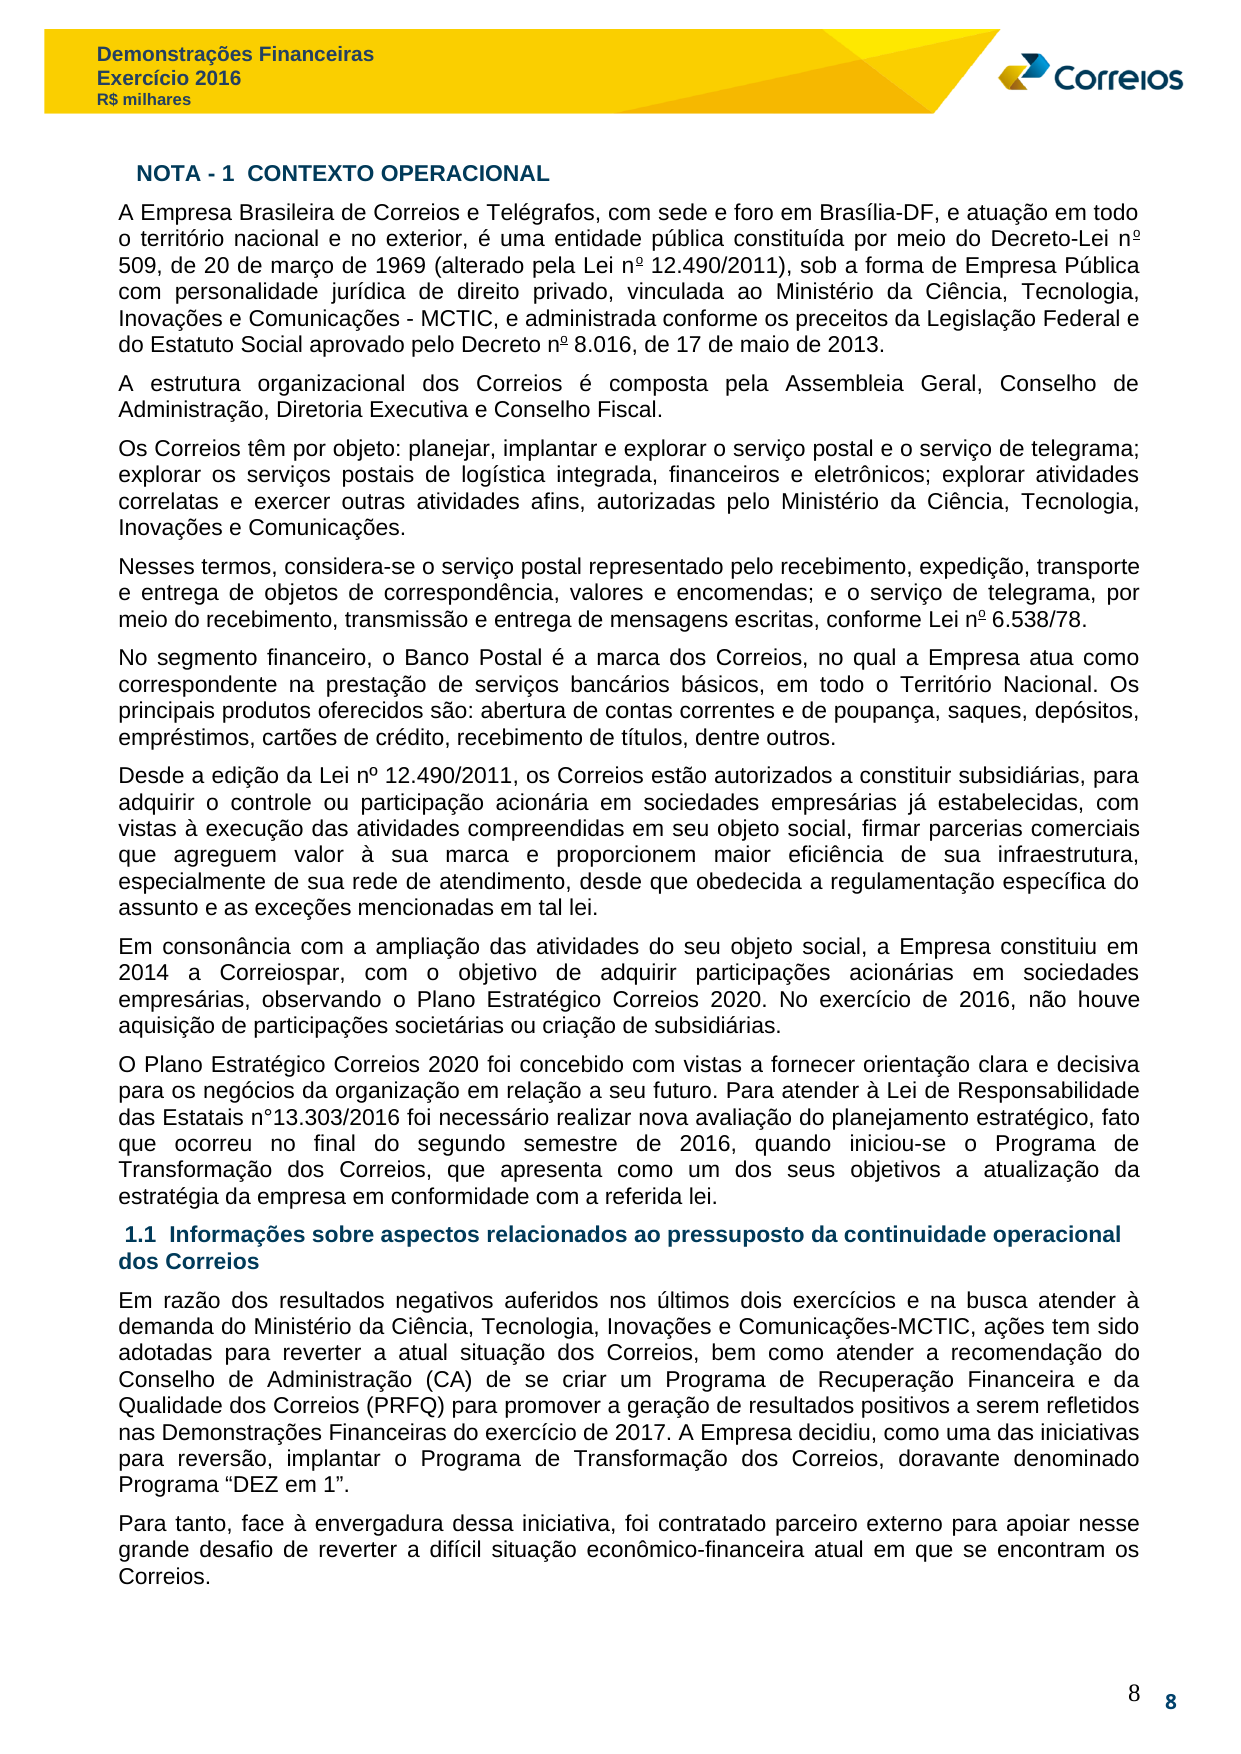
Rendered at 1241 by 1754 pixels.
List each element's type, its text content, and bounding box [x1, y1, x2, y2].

text Em consonância com a ampliação das atividades do seu objeto social, a Empresa constituiu em 2014 a Correiospar, com o objetivo de adquirir participações acionárias em sociedades empresárias, observando o Plano Estratégico Correios 2020. No exercício de 2016, não houve aquisição de participações societárias ou criação de subsidiárias. [118, 933, 1140, 1038]
text Os Correios têm por objeto: planejar, implantar e explorar o serviço postal e o serviço de telegrama; explorar os serviços postais de logística integrada, financeiros e eletrônicos; explorar atividades correlatas e exercer outras atividades afins, autorizadas pelo Ministério da Ciência, Tecnologia, Inovações e Comunicações. [118, 435, 1140, 540]
text A estrutura organizacional dos Correios é composta pela Assembleia Geral, Conselho de Administração, Diretoria Executiva e Conselho Fiscal. [118, 370, 1140, 422]
text Em razão dos resultados negativos auferidos nos últimos dois exercícios e na busca atender à demanda do Ministério da Ciência, Tecnologia, Inovações e Comunicações-MCTIC, ações tem sido adotadas para reverter a atual situação dos Correios, bem como atender a recomendação do Conselho de Administração (CA) de se criar um Programa de Recuperação Financeira e da Qualidade dos Correios (PRFQ) para promover a geração de resultados positivos a serem refletidos nas Demonstrações Financeiras do exercício de 2017. A Empresa decidiu, como uma das iniciativas para reversão, implantar o Programa de Transformação dos Correios, doravante denominado Programa “DEZ em 1”. [118, 1287, 1140, 1497]
text O Plano Estratégico Correios 2020 foi concebido com vistas a fornecer orientação clara e decisiva para os negócios da organização em relação a seu futuro. Para atender à Lei de Responsabilidade das Estatais n°13.303/2016 foi necessário realizar nova avaliação do planejamento estratégico, fato que ocorreu no final do segundo semestre de 2016, quando iniciou-se o Programa de Transformação dos Correios, que apresenta como um dos seus objetivos a atualização da estratégia da empresa em conformidade com a referida lei. [118, 1051, 1140, 1209]
text No segmento financeiro, o Banco Postal é a marca dos Correios, no qual a Empresa atua como correspondente na prestação de serviços bancários básicos, em todo o Território Nacional. Os principais produtos oferecidos são: abertura de contas correntes e de poupança, saques, depósitos, empréstimos, cartões de crédito, recebimento de títulos, dentre outros. [118, 644, 1140, 750]
text Desde a edição da Lei nº 12.490/2011, os Correios estão autorizados a constituir subsidiárias, para adquirir o controle ou participação acionária em sociedades empresárias já estabelecidas, com vistas à execução das atividades compreendidas em seu objeto social, firmar parcerias comerciais que agreguem valor à sua marca e proporcionem maior eficiência de sua infraestrutura, especialmente de sua rede de atendimento, desde que obedecida a regulamentação específica do assunto e as exceções mencionadas em tal lei. [118, 762, 1140, 920]
text Para tanto, face à envergadura dessa iniciativa, foi contratado parceiro externo para apoiar nesse grande desafio de reverter a difícil situação econômico-financeira atual em que se encontram os Correios. [118, 1510, 1140, 1589]
text Nesses termos, considera-se o serviço postal representado pelo recebimento, expedição, transporte e entrega de objetos de correspondência, valores e encomendas; e o serviço de telegrama, por meio do recebimento, transmissão e entrega de mensagens escritas, conforme Lei no 6.538/78. [118, 553, 1140, 632]
picture [44, 29, 1210, 114]
text R$ milhares [97, 90, 587, 109]
text Demonstrações Financeiras [97, 42, 587, 66]
text A Empresa Brasileira de Correios e Telégrafos, com sede e foro em Brasília-DF, e atuação em todo o território nacional e no exterior, é uma entidade pública constituída por meio do Decreto-Lei no 509, de 20 de março de 1969 (alterado pela Lei no 12.490/2011), sob a forma de Empresa Pública com personalidade jurídica de direito privado, vinculada ao Ministério da Ciência, Tecnologia, Inovações e Comunicações - MCTIC, e administrada conforme os preceitos da Legislação Federal e do Estatuto Social aprovado pelo Decreto no 8.016, de 17 de maio de 2013. [118, 199, 1140, 357]
text Exercício 2016 [97, 66, 587, 90]
subtitle CONTEXTO OPERACIONAL [130, 160, 1140, 187]
subtitle Informações sobre aspectos relacionados ao pressuposto da continuidade operacional dos Correios [118, 1221, 1140, 1274]
